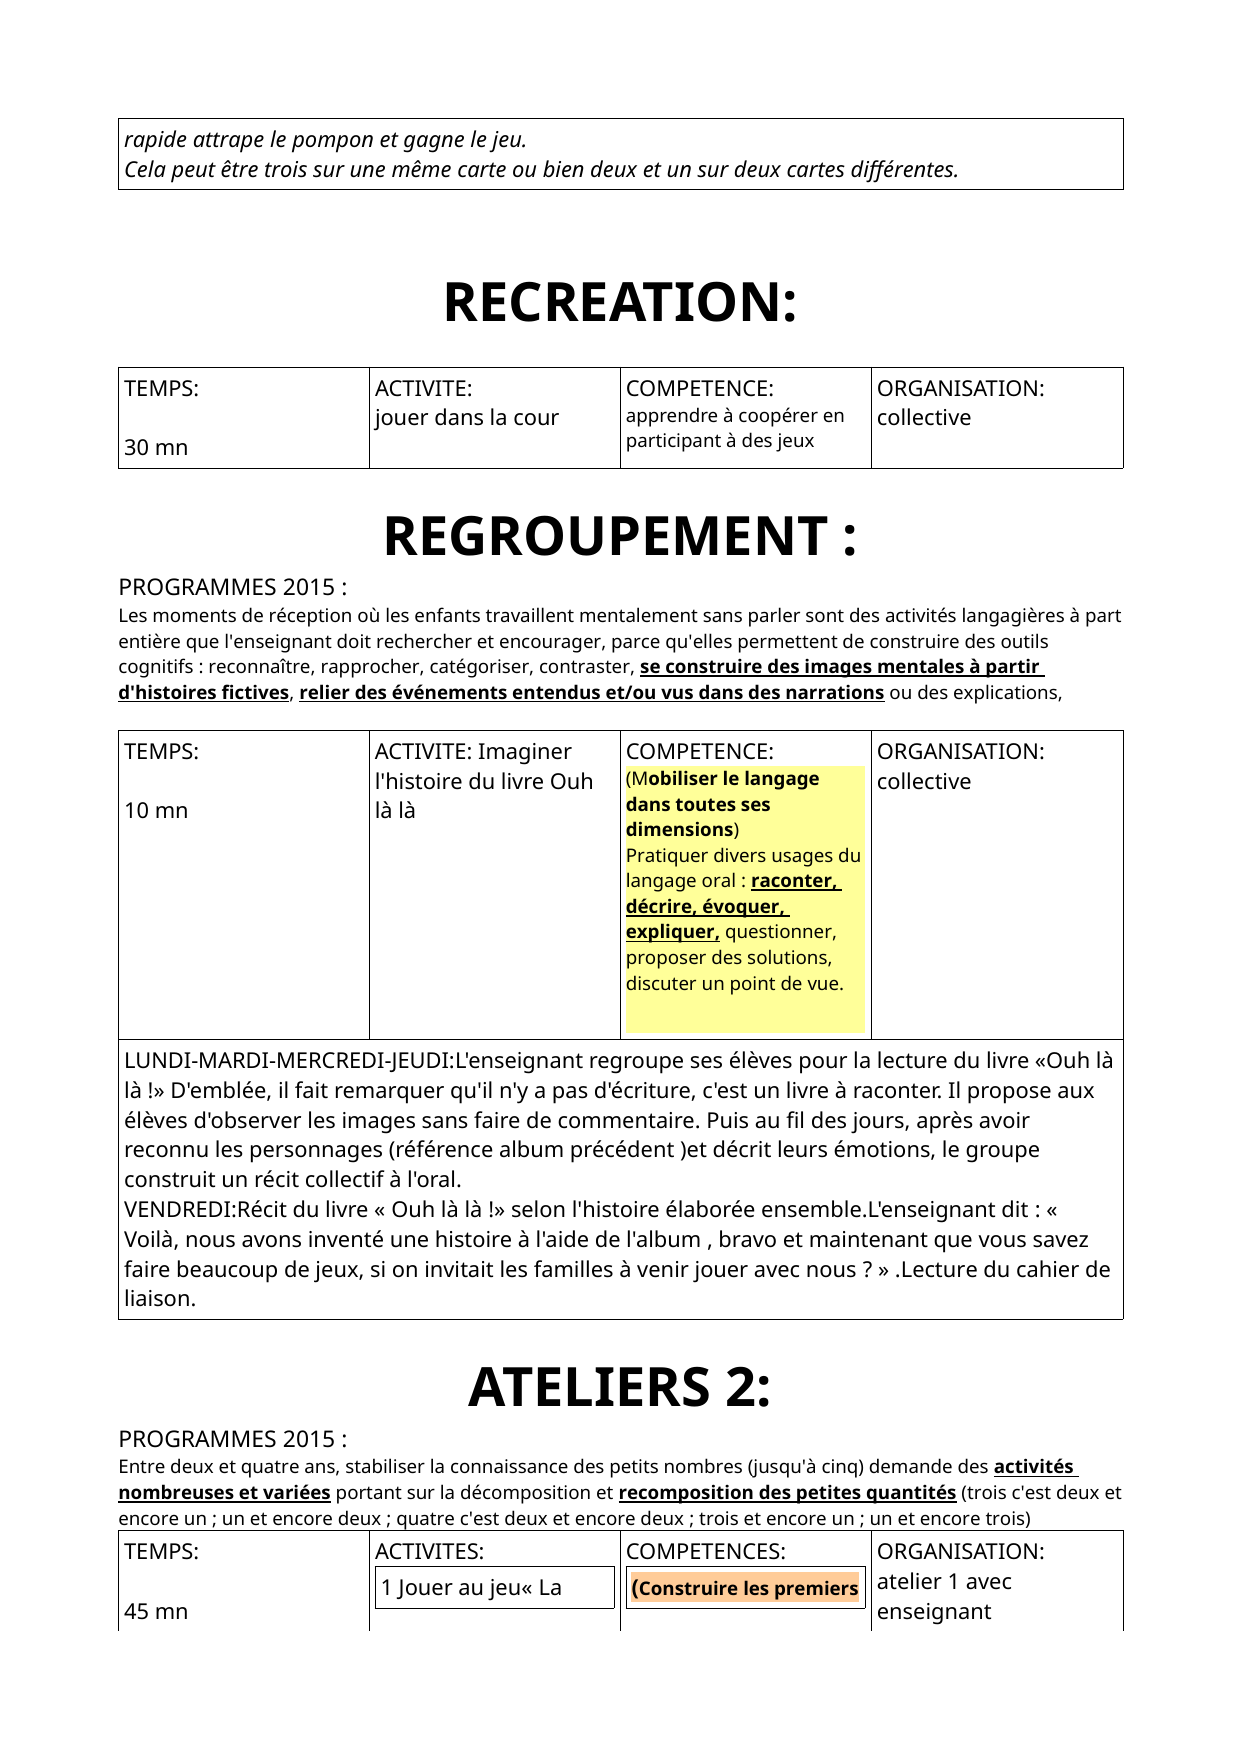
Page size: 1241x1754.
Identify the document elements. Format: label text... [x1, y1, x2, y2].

table_header LUNDI-MARDI-MERCREDI-JEUDI:L'enseignant regroupe ses élèves pour la lecture du livre «Ouh là là !» D'emblée, il fait remarquer qu'il n'y a pas d'écriture, c'est un livre à raconter. Il propose aux élèves d'observer les images sans faire de commentaire. Puis au fil des jours, après avoir reconnu les personnages (référence album précédent )et décrit leurs émotions, le groupe construit un récit collectif à l'oral. VENDREDI:Récit du livre « Ouh là là !» selon l'histoire élaborée ensemble.L'enseignant dit : « Voilà, nous avons inventé une histoire à l'aide de l'album , bravo et maintenant que vous savez faire beaucoup de jeux, si on invitait les familles à venir jouer avec nous ? » .Lecture du cahier de liaison. [119, 1040, 1123, 1319]
table_header ORGANISATION: collective [872, 368, 1123, 468]
text PROGRAMMES 2015 : [118, 1423, 1122, 1454]
table_header TEMPS: 10 mn [119, 731, 369, 1039]
table_header (Construire les premiers [627, 1567, 865, 1607]
text REGROUPEMENT : [118, 497, 1122, 571]
table_header TEMPS: 30 mn [119, 368, 369, 468]
text RECREATION: [118, 263, 1122, 337]
table_header 1 Jouer au jeu« La [376, 1567, 614, 1607]
table_header COMPETENCE: (Mobiliser le langage dans toutes ses dimensions) Pratiquer divers usages du langage oral : raconter, décrire, évoquer, expliquer, questionner, proposer des solutions, discuter un point de vue. [621, 731, 871, 1039]
table_header ACTIVITE: Imaginer l'histoire du livre Ouh là là [370, 731, 620, 1039]
table_header TEMPS: 45 mn [119, 1531, 369, 1631]
table_header ACTIVITES: [370, 1531, 620, 1631]
text PROGRAMMES 2015 : [118, 571, 1122, 602]
table_header COMPETENCE: apprendre à coopérer en participant à des jeux [621, 368, 871, 468]
table_header COMPETENCES: [621, 1531, 871, 1631]
text ATELIERS 2: [118, 1349, 1122, 1423]
table_header ORGANISATION: atelier 1 avec enseignant [872, 1531, 1123, 1631]
table_header ORGANISATION: collective [872, 731, 1123, 1039]
table_header ACTIVITE: jouer dans la cour [370, 368, 620, 468]
text Entre deux et quatre ans, stabiliser la connaissance des petits nombres (jusqu'à cinq) demande des activités nombreuses et variées portant sur la décomposition et recomposition des petites quantités (trois c'est deux et encore un ; un et encore deux ; quatre c'est deux et encore deux ; trois et encore un ; un et encore trois) [118, 1454, 1122, 1530]
table_header rapide attrape le pompon et gagne le jeu. Cela peut être trois sur une même carte ou bien deux et un sur deux cartes différentes. [119, 119, 1123, 189]
text Les moments de réception où les enfants travaillent mentalement sans parler sont des activités langagières à part entière que l'enseignant doit rechercher et encourager, parce qu'elles permettent de construire des outils cognitifs : reconnaître, rapprocher, catégoriser, contraster, se construire des images mentales à partir d'histoires fictives, relier des événements entendus et/ou vus dans des narrations ou des explications, [118, 602, 1122, 704]
